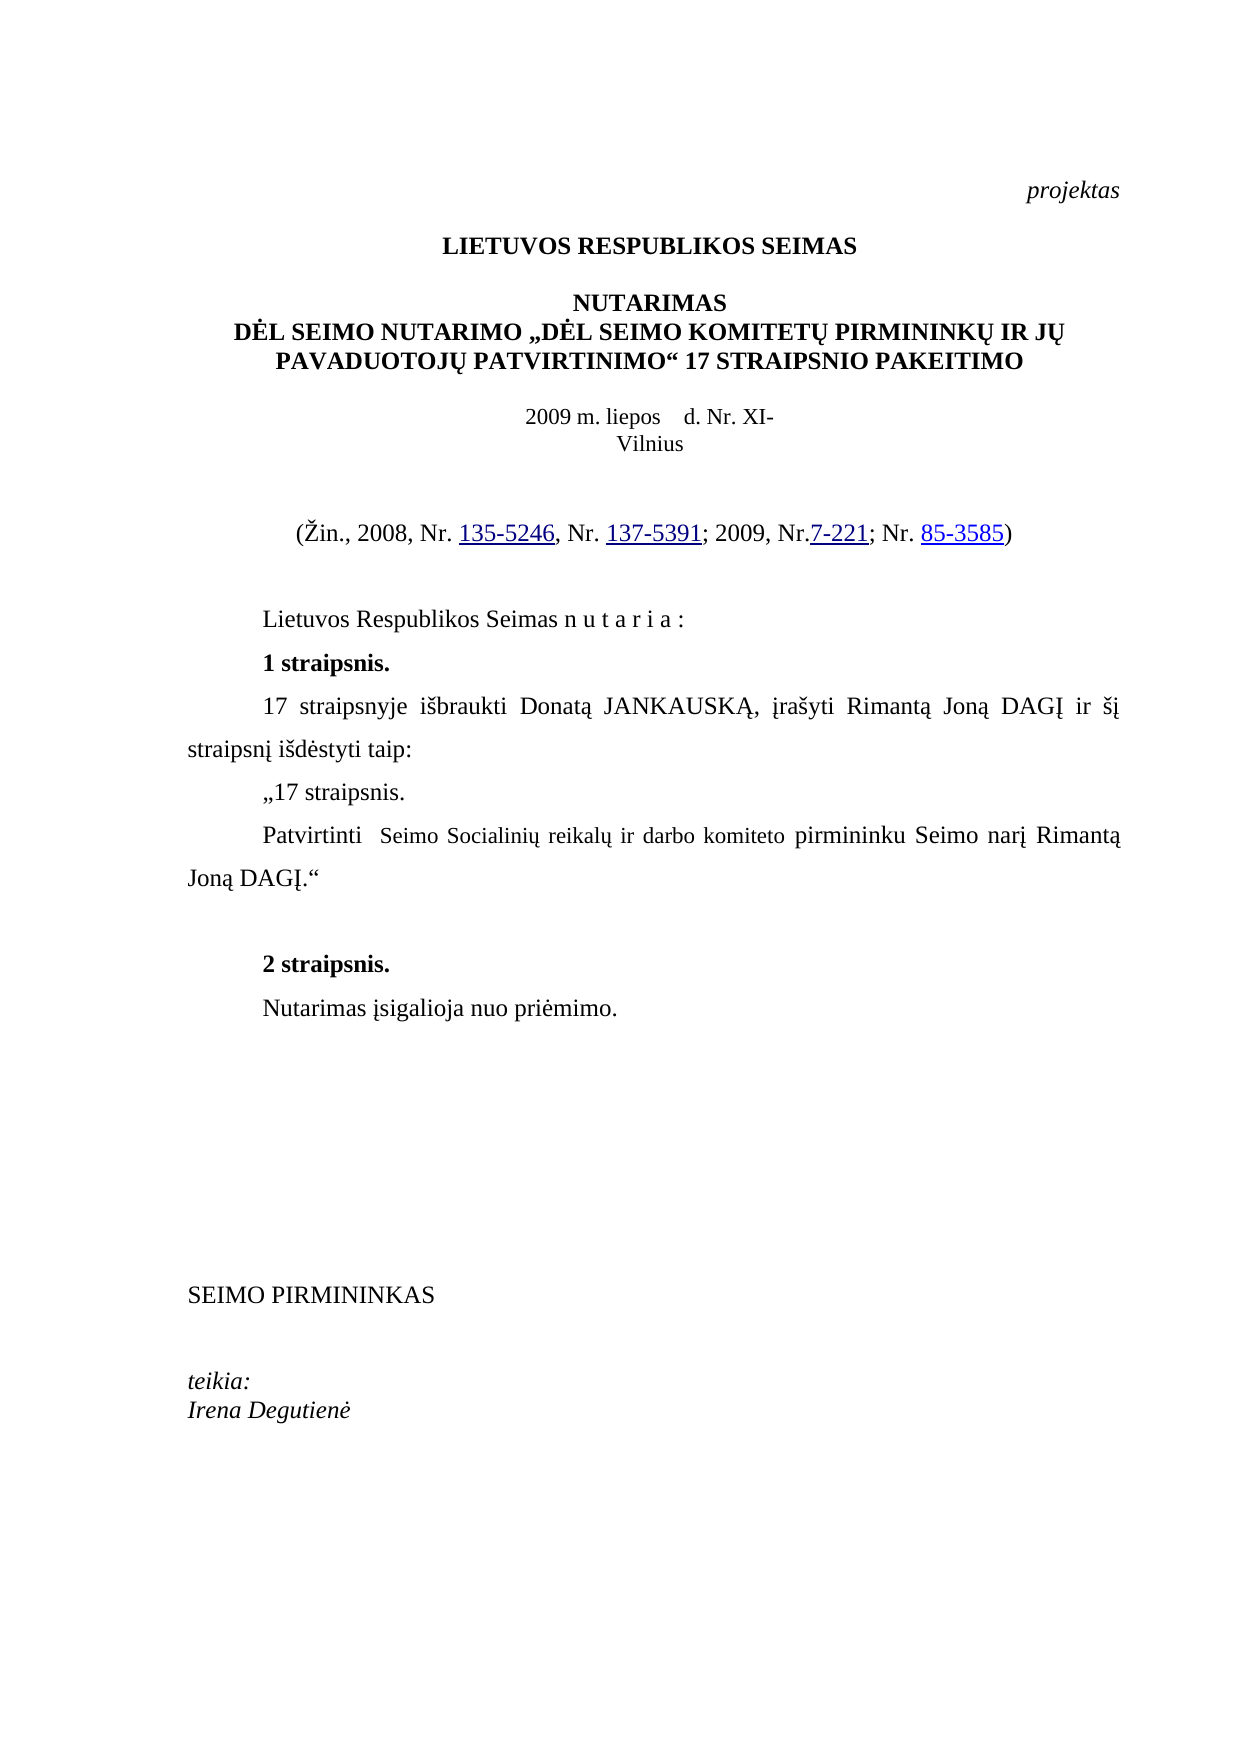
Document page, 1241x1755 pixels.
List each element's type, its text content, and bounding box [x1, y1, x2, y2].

text Lietuvos Respublikos Seimas n u t a r i a : [187, 604, 1120, 633]
text 17 straipsnyje išbraukti Donatą JANKAUSKĄ, įrašyti Rimantą Joną DAGĮ ir šį straipsnį išdėstyti taip: [187, 691, 1120, 763]
text LIETUVOS RESPUBLIKOS SEIMAS [177, 231, 1122, 259]
text Patvirtinti Seimo Socialinių reikalų ir darbo komiteto pirmininku Seimo narį Rimantą Joną DAGĮ.“ [187, 820, 1120, 892]
text 1 straipsnis. [187, 648, 1120, 676]
text 2 straipsnis. [187, 949, 1120, 978]
text Nutarimas įsigalioja nuo priėmimo. [187, 993, 1120, 1021]
text „17 straipsnis. [187, 777, 1120, 806]
text projektas [177, 176, 1122, 204]
text DĖL SEIMO NUTARIMO „DĖL SEIMO KOMITETŲ PIRMININKŲ IR JŲ PAVADUOTOJŲ PATVIRTINIMO“ 17 STRAIPSNIO PAKEITIMO [177, 317, 1122, 374]
text NUTARIMAS [177, 288, 1122, 317]
text Irena Degutienė [187, 1395, 1120, 1424]
text Seimo Pirmininkas [187, 1280, 1120, 1309]
text (Žin., 2008, Nr. 135-5246, Nr. 137-5391; 2009, Nr.7-221; Nr. 85-3585) [187, 518, 1120, 547]
text 2009 m. liepos d. Nr. XI- Vilnius [177, 403, 1122, 456]
text teikia: [187, 1366, 1120, 1395]
